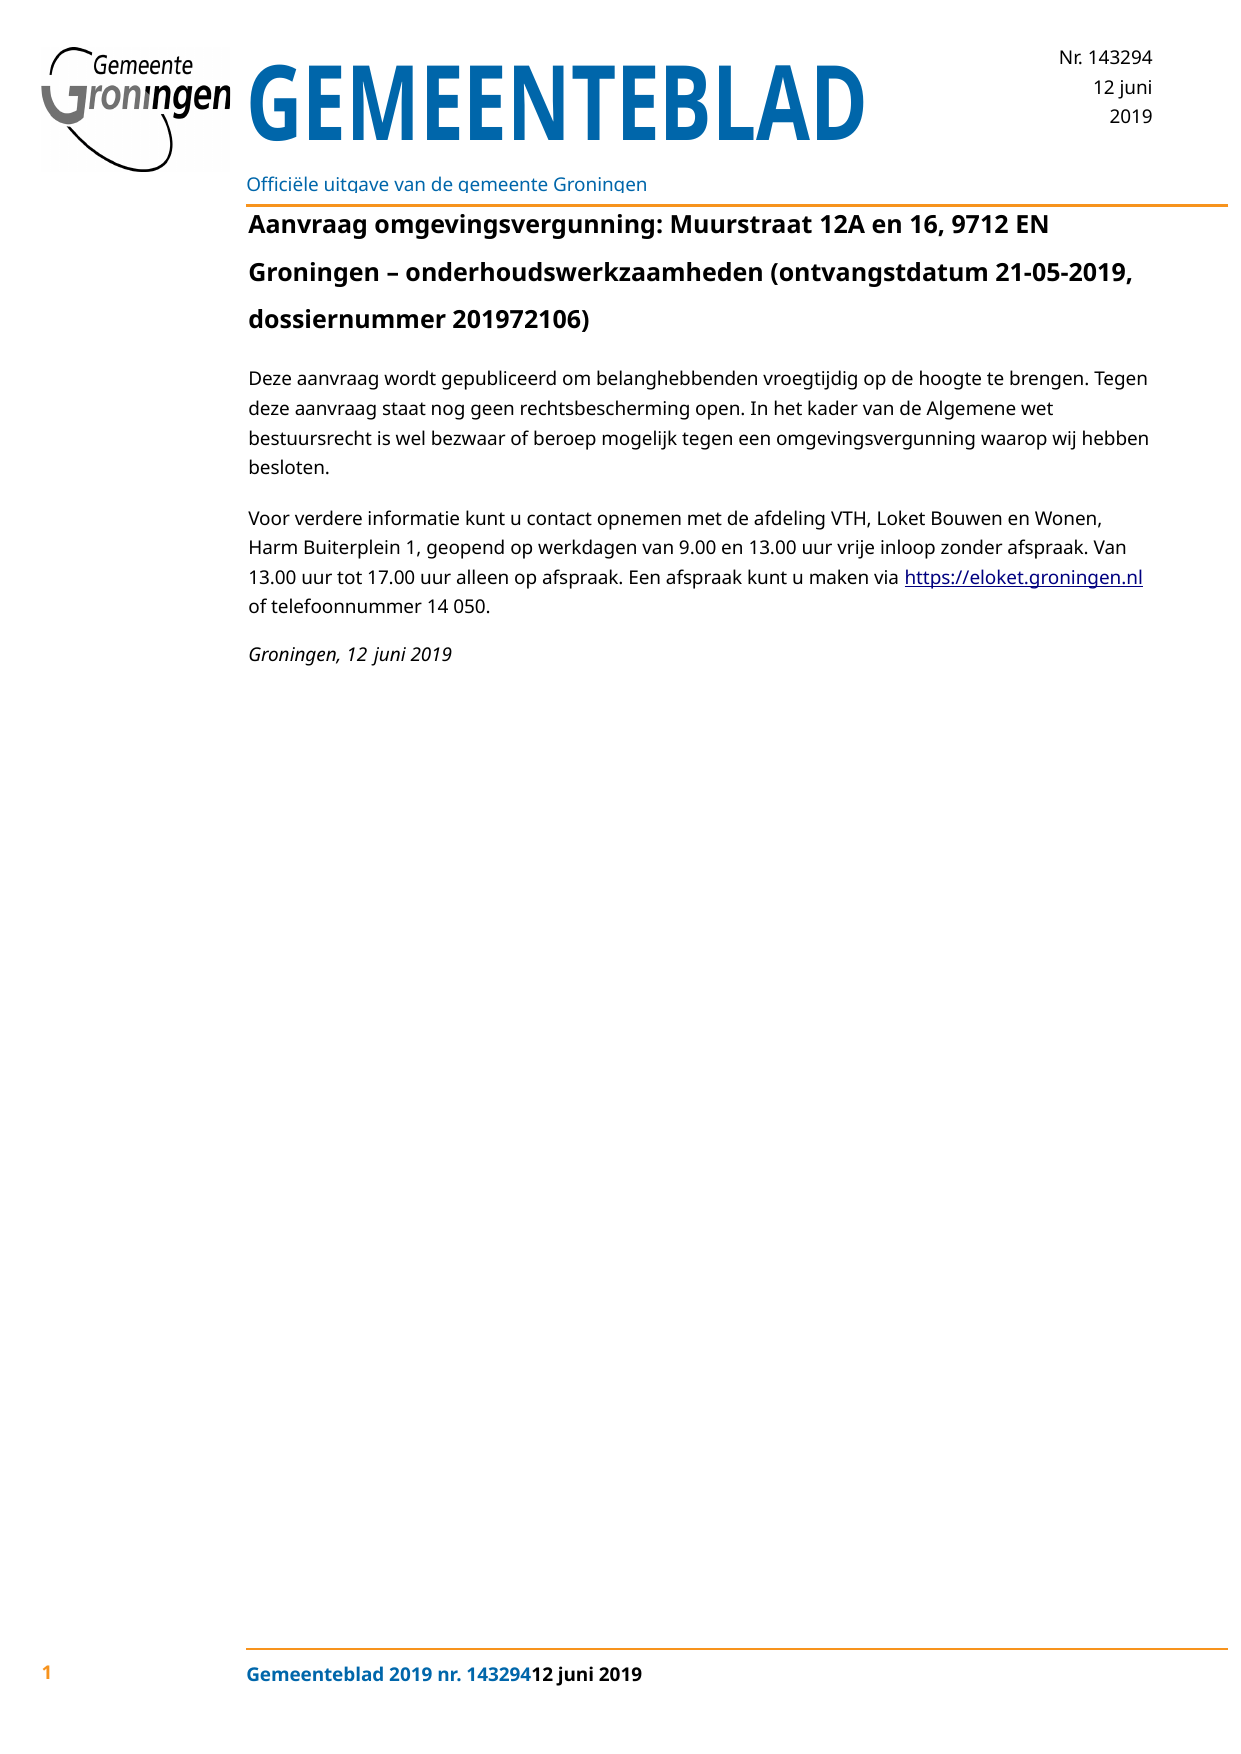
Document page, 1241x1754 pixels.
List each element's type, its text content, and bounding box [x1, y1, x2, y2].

text Deze aanvraag wordt gepubliceerd om belanghebbenden vroegtijdig op de hoogte te brengen. Tegen deze aanvraag staat nog geen rechtsbescherming open. In het kader van de Algemene wet bestuursrecht is wel bezwaar of beroep mogelijk tegen een omgevingsvergunning waarop wij hebben besloten. [248, 366, 1152, 480]
picture [41, 47, 231, 172]
text Groningen, 12 juni 2019 [248, 641, 1152, 667]
text Aanvraag omgevingsvergunning: Muurstraat 12A en 16, 9712 EN Groningen – onderhoudswerkzaamheden (ontvangstdatum 21-05-2019, dossiernummer 201972106) [248, 207, 1152, 336]
text Voor verdere informatie kunt u contact opnemen met de afdeling VTH, Loket Bouwen en Wonen, Harm Buiterplein 1, geopend op werkdagen van 9.00 en 13.00 uur vrije inloop zonder afspraak. Van 13.00 uur tot 17.00 uur alleen op afspraak. Een afspraak kunt u maken via https://eloket.groningen.nl of telefoonnummer 14 050. [248, 505, 1152, 619]
